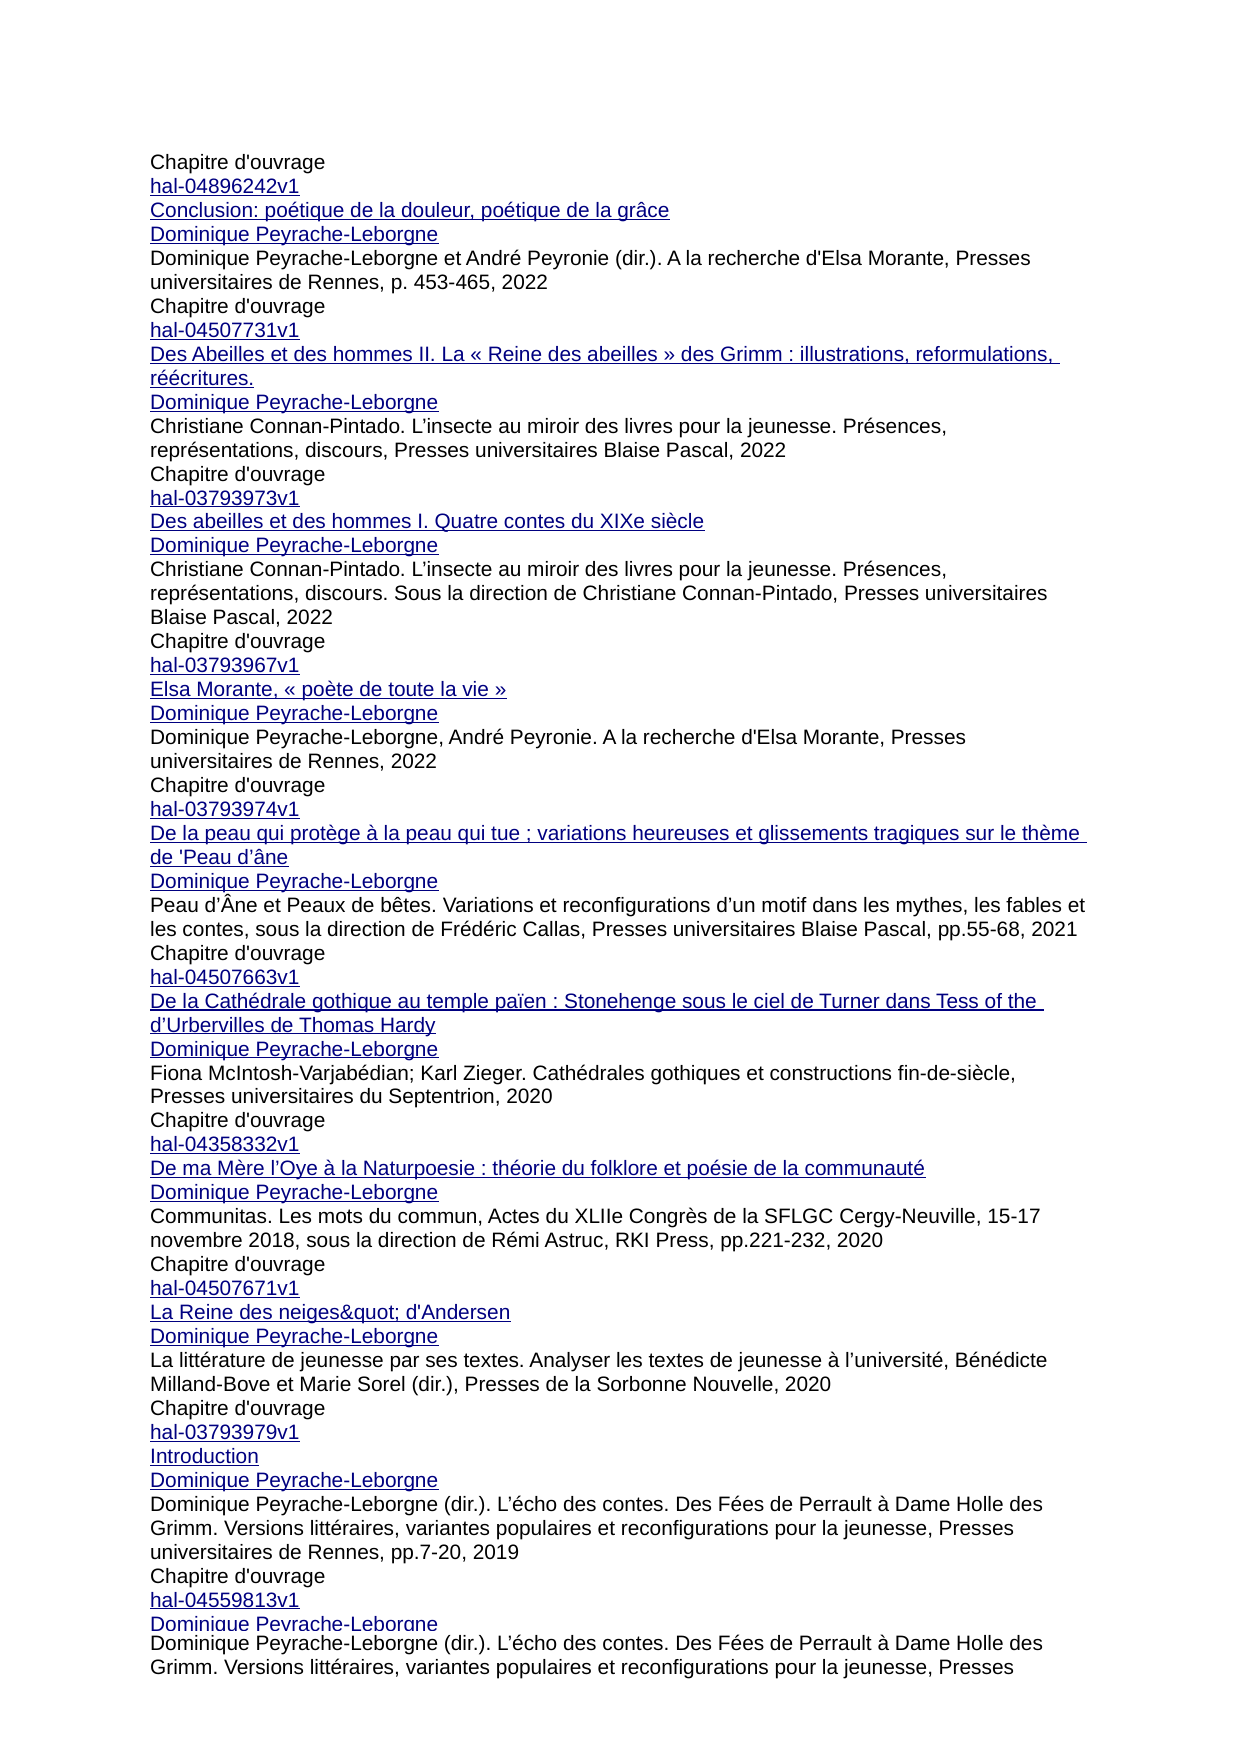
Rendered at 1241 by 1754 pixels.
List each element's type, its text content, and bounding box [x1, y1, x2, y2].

table_cell De la Cathédrale gothique au temple païen : Stonehenge sous le ciel de Turner dans Tess of the d’Urbervilles de Thomas Hardy Dominique Peyrache-Leborgne Fiona McIntosh-Varjabédian; Karl Zieger. Cathédrales gothiques et constructions fin-de-siècle, Presses universitaires du Septentrion, 2020 Chapitre d'ouvrage hal-04358332v1 [150, 989, 1090, 1156]
table_cell De ma Mère l’Oye à la Naturpoesie : théorie du folklore et poésie de la communauté Dominique Peyrache-Leborgne Communitas. Les mots du commun, Actes du XLIIe Congrès de la SFLGC Cergy-Neuville, 15-17 novembre 2018, sous la direction de Rémi Astruc, RKI Press, pp.221-232, 2020 Chapitre d'ouvrage hal-04507671v1 [150, 1156, 1090, 1300]
table_cell Conclusion: poétique de la douleur, poétique de la grâce Dominique Peyrache-Leborgne Dominique Peyrache-Leborgne et André Peyronie (dir.). A la recherche d'Elsa Morante, Presses universitaires de Rennes, p. 453-465, 2022 Chapitre d'ouvrage hal-04507731v1 [150, 198, 1090, 342]
table_cell De la peau qui protège à la peau qui tue ; variations heureuses et glissements tragiques sur le thème de 'Peau d’âne Dominique Peyrache-Leborgne Peau d’Âne et Peaux de bêtes. Variations et reconfigurations d’un motif dans les mythes, les fables et les contes, sous la direction de Frédéric Callas, Presses universitaires Blaise Pascal, pp.55-68, 2021 Chapitre d'ouvrage hal-04507663v1 [150, 821, 1090, 988]
table_cell Elsa Morante, « poète de toute la vie » Dominique Peyrache-Leborgne Dominique Peyrache-Leborgne, André Peyronie. A la recherche d'Elsa Morante, Presses universitaires de Rennes, 2022 Chapitre d'ouvrage hal-03793974v1 [150, 677, 1090, 821]
table_cell Des abeilles et des hommes I. Quatre contes du XIXe siècle Dominique Peyrache-Leborgne Christiane Connan-Pintado. L’insecte au miroir des livres pour la jeunesse. Présences, représentations, discours. Sous la direction de Christiane Connan-Pintado, Presses universitaires Blaise Pascal, 2022 Chapitre d'ouvrage hal-03793967v1 [150, 509, 1090, 677]
table_cell Chapitre d'ouvrage hal-04896242v1 [150, 150, 1090, 198]
table_cell Des Abeilles et des hommes II. La « Reine des abeilles » des Grimm : illustrations, reformulations, réécritures. Dominique Peyrache-Leborgne Christiane Connan-Pintado. L’insecte au miroir des livres pour la jeunesse. Présences, représentations, discours, Presses universitaires Blaise Pascal, 2022 Chapitre d'ouvrage hal-03793973v1 [150, 342, 1090, 509]
table_cell Conclusion Dominique Peyrache-Leborgne Dominique Peyrache-Leborgne (dir.). L’écho des contes. Des Fées de Perrault à Dame Holle des Grimm. Versions littéraires, variantes populaires et reconfigurations pour la jeunesse, Presses universitaires de Rennes, pp.285-290, 2019 Chapitre d'ouvrage hal-04559814v1 [150, 1611, 1090, 1679]
table_cell La Reine des neiges&quot; d'Andersen Dominique Peyrache-Leborgne La littérature de jeunesse par ses textes. Analyser les textes de jeunesse à l’université, Bénédicte Milland-Bove et Marie Sorel (dir.), Presses de la Sorbonne Nouvelle, 2020 Chapitre d'ouvrage hal-03793979v1 [150, 1300, 1090, 1444]
table_cell Introduction Dominique Peyrache-Leborgne Dominique Peyrache-Leborgne (dir.). L’écho des contes. Des Fées de Perrault à Dame Holle des Grimm. Versions littéraires, variantes populaires et reconfigurations pour la jeunesse, Presses universitaires de Rennes, pp.7-20, 2019 Chapitre d'ouvrage hal-04559813v1 [150, 1444, 1090, 1611]
